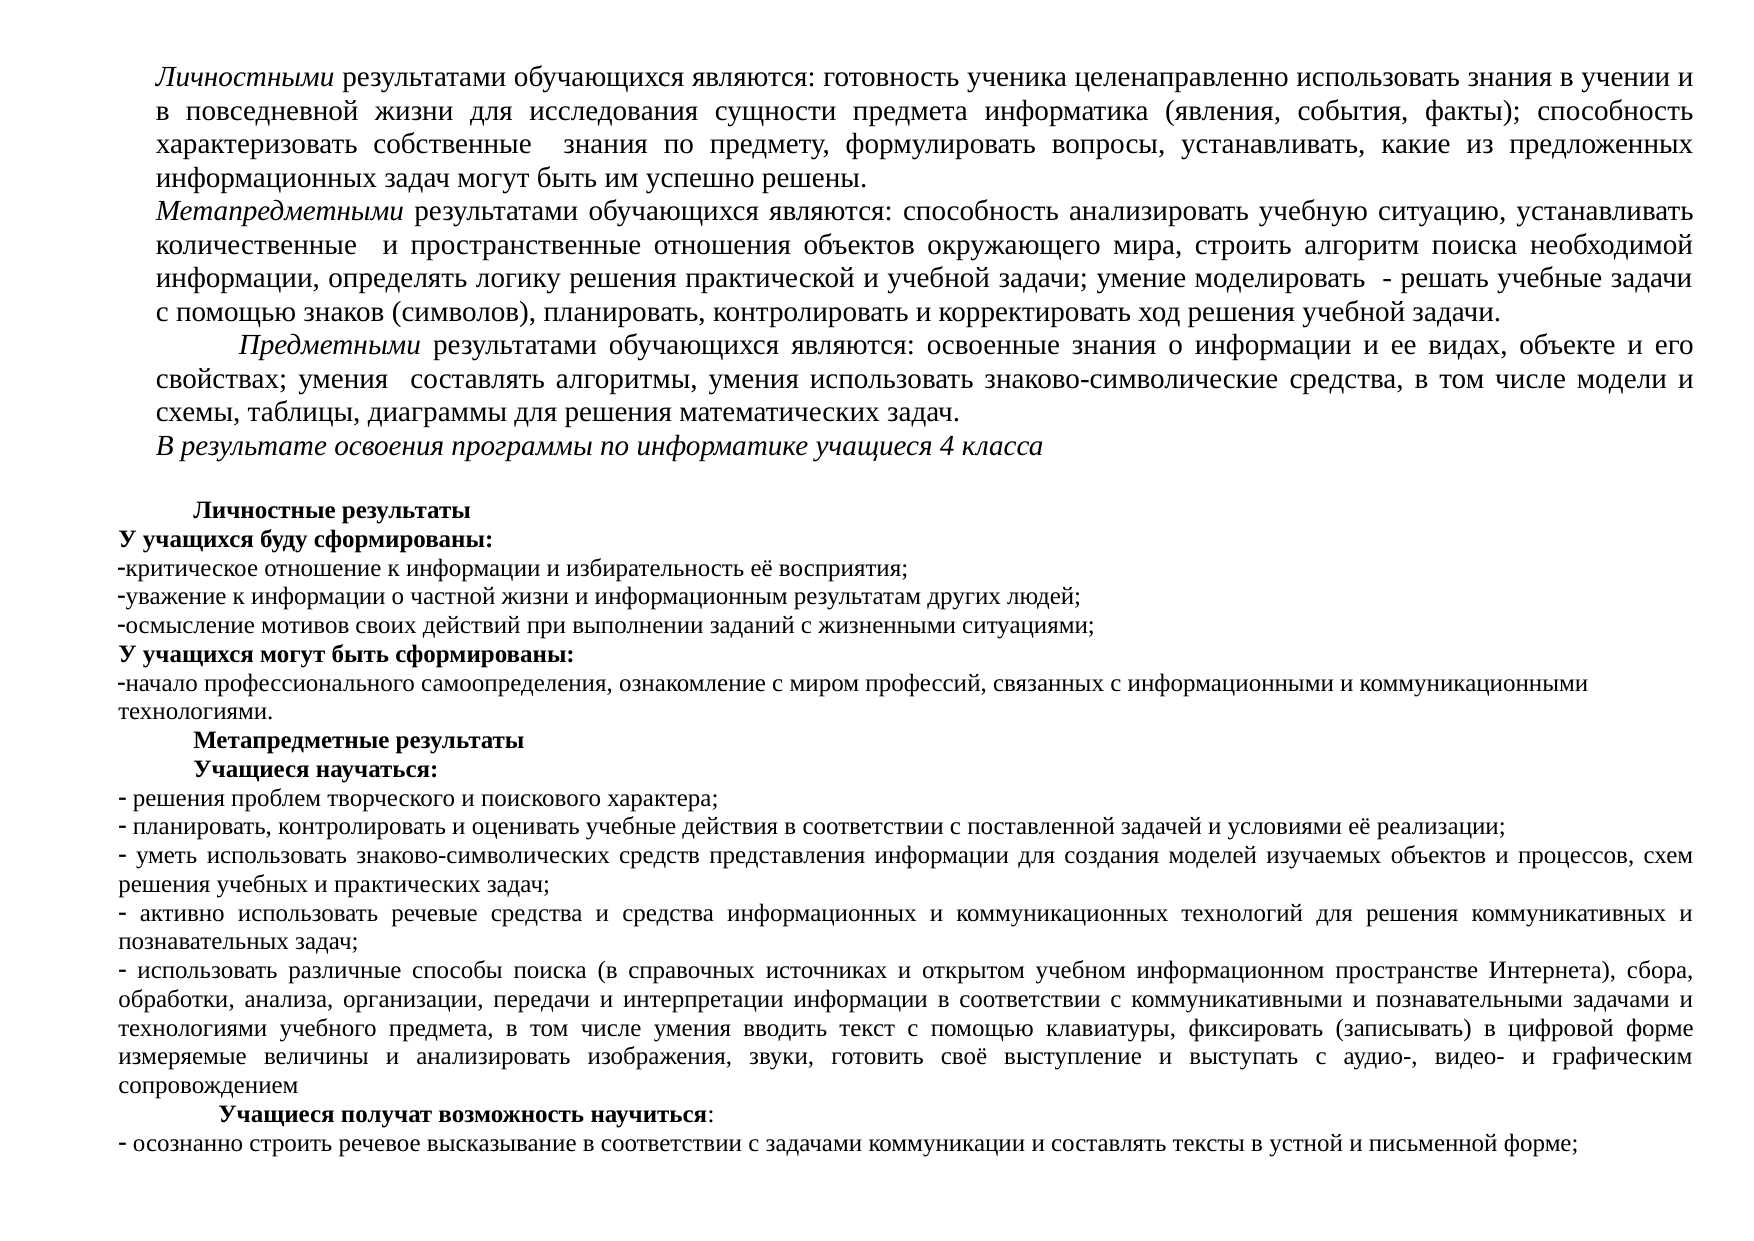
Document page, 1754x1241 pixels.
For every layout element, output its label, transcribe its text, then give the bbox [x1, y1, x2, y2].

list осознанно строить речевое высказывание в соответствии с задачами коммуникации и составлять тексты в устной и письменной форме; [118, 1128, 1695, 1156]
text Метапредметными результатами обучающихся являются: способность анализировать учебную ситуацию, устанавливать количественные и пространственные отношения объектов окружающего мира, строить алгоритм поиска необходимой информации, определять логику решения практической и учебной задачи; умение моделировать - решать учебные задачи с помощью знаков (символов), планировать, контролировать и корректировать ход решения учебной задачи. [156, 193, 1695, 327]
list решения проблем творческого и поискового характера; [118, 783, 1695, 811]
text У учащихся буду сформированы: [118, 524, 1695, 553]
text Метапредметные результаты [193, 725, 1695, 754]
list уважение к информации о частной жизни и информационным результатам других людей; [117, 581, 1695, 610]
list начало профессионального самоопределения, ознакомление с миром профессий, связанных с информационными и коммуникационными технологиями. [117, 668, 1695, 725]
text Личностными результатами обучающихся являются: готовность ученика целенаправленно использовать знания в учении и в повседневной жизни для исследования сущности предмета информатика (явления, события, факты); способность характеризовать собственные знания по предмету, формулировать вопросы, устанавливать, какие из предложенных информационных задач могут быть им успешно решены. [156, 59, 1695, 193]
list планировать, контролировать и оценивать учебные действия в соответствии с поставленной задачей и условиями её реализации; [118, 811, 1695, 840]
text Личностные результаты [193, 495, 1695, 524]
list использовать различные способы поиска (в справочных источниках и открытом учебном информационном пространстве Интернета), сбора, обработки, анализа, организации, передачи и интерпретации информации в соответствии с коммуникативными и познавательными задачами и технологиями учебного предмета, в том числе умения вводить текст с помощью клавиатуры, фиксировать (записывать) в цифровой форме измеряемые величины и анализировать изображения, звуки, готовить своё выступление и выступать с аудио-, видео- и графическим сопровождением [118, 955, 1695, 1099]
list осмысление мотивов своих действий при выполнении заданий с жизненными ситуациями; [117, 610, 1695, 639]
text У учащихся могут быть сформированы: [118, 639, 1695, 668]
text В результате освоения программы по информатике учащиеся 4 класса [156, 428, 1695, 462]
list активно использовать речевые средства и средства информационных и коммуникационных технологий для решения коммуникативных и познавательных задач; [118, 898, 1695, 955]
list критическое отношение к информации и избирательность её восприятия; [117, 553, 1695, 581]
text Учащиеся получат возможность научиться: [118, 1099, 1695, 1128]
list уметь использовать знаково-символических средств представления информации для создания моделей изучаемых объектов и процессов, схем решения учебных и практических задач; [118, 840, 1695, 898]
text Предметными результатами обучающихся являются: освоенные знания о информации и ее видах, объекте и его свойствах; умения составлять алгоритмы, умения использовать знаково-символические средства, в том числе модели и схемы, таблицы, диаграммы для решения математических задач. [156, 327, 1695, 428]
text Учащиеся научаться: [193, 754, 1695, 783]
